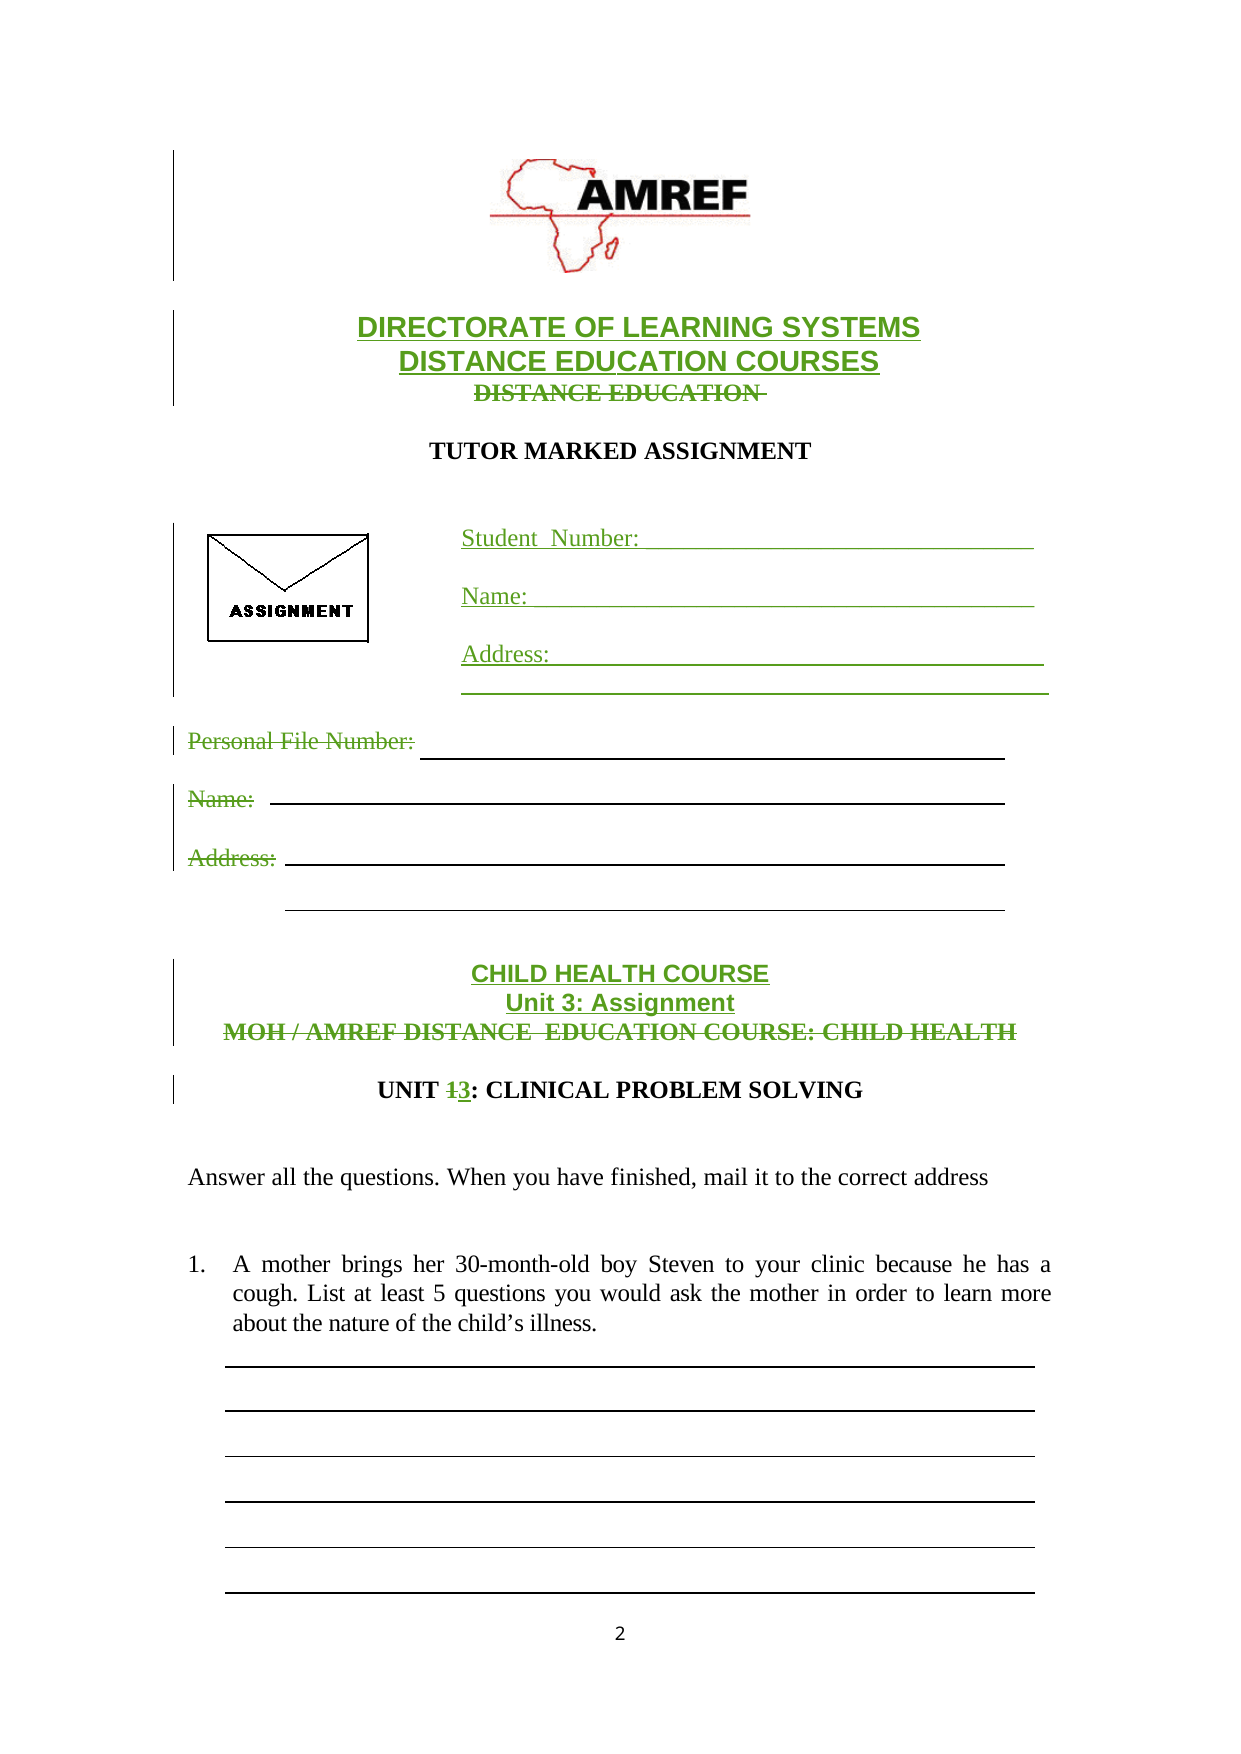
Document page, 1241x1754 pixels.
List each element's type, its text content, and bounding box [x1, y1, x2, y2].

table_header Student Number: _______________________________ Name: ________________________________________ Address: _______________________________________ _______________________________________________ [450, 523, 1064, 697]
text DISTANCE EDUCATION COURSES [225, 344, 1053, 377]
table_header [176, 523, 450, 697]
text CHILD HEALTH COURSE [187, 959, 1053, 988]
list A mother brings her 30-month-old boy Steven to your clinic because he has a cough. List at least 5 questions you would ask the mother in order to learn more about the nature of the child’s illness. [187, 1249, 1053, 1336]
picture [489, 159, 751, 273]
text DIRECTORATE OF LEARNING SYSTEMS [225, 310, 1053, 344]
text Unit 3: Assignment [187, 988, 1053, 1017]
picture [204, 531, 371, 644]
text Answer all the questions. When you have finished, mail it to the correct address [187, 1162, 1053, 1191]
text UNIT 3: CLINICAL PROBLEM SOLVING [187, 1075, 1053, 1104]
text TUTOR MARKED ASSIGNMENT [187, 436, 1053, 464]
